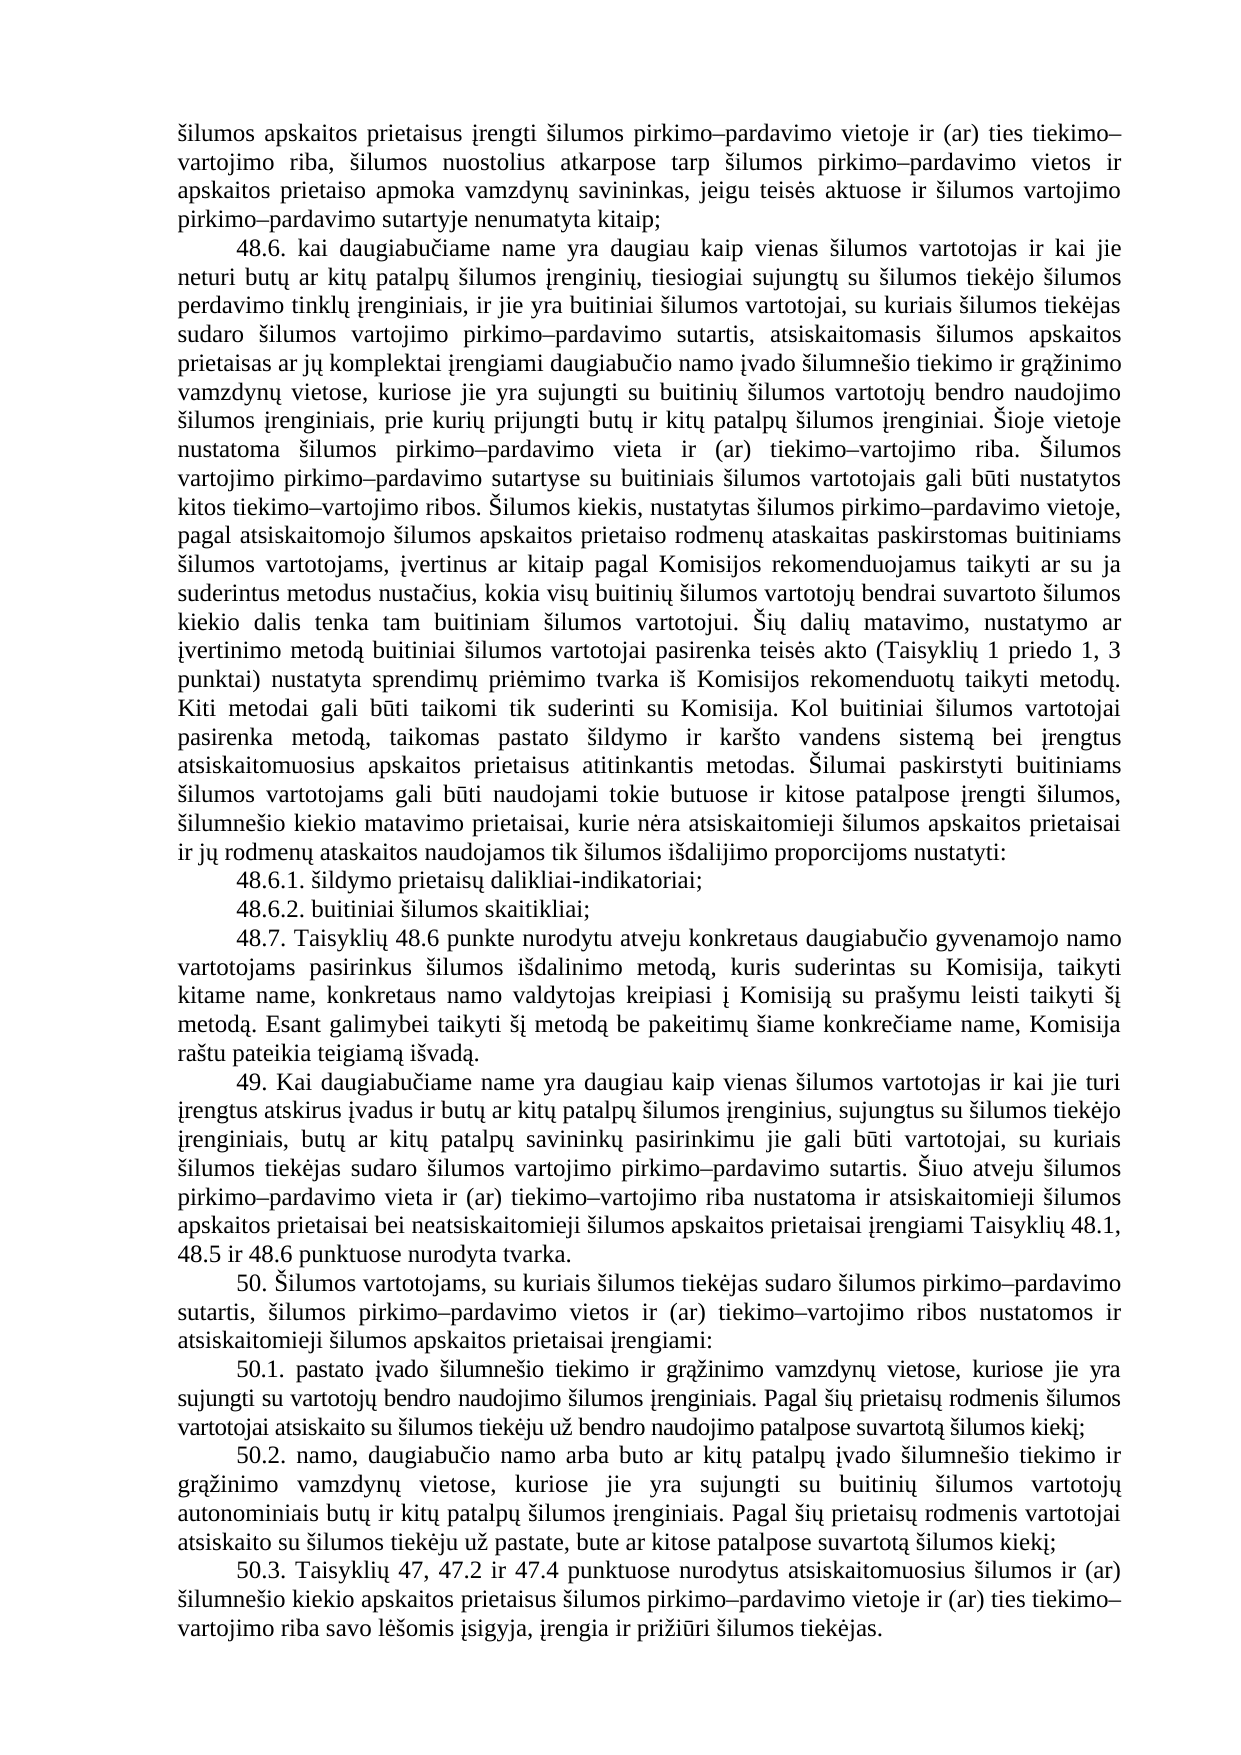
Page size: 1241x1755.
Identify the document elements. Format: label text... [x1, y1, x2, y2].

text 48.6. kai daugiabučiame name yra daugiau kaip vienas šilumos vartotojas ir kai jie neturi butų ar kitų patalpų šilumos įrenginių, tiesiogiai sujungtų su šilumos tiekėjo šilumos perdavimo tinklų įrenginiais, ir jie yra buitiniai šilumos vartotojai, su kuriais šilumos tiekėjas sudaro šilumos vartojimo pirkimo–pardavimo sutartis, atsiskaitomasis šilumos apskaitos prietaisas ar jų komplektai įrengiami daugiabučio namo įvado šilumnešio tiekimo ir grąžinimo vamzdynų vietose, kuriose jie yra sujungti su buitinių šilumos vartotojų bendro naudojimo šilumos įrenginiais, prie kurių prijungti butų ir kitų patalpų šilumos įrenginiai. Šioje vietoje nustatoma šilumos pirkimo–pardavimo vieta ir (ar) tiekimo–vartojimo riba. Šilumos vartojimo pirkimo–pardavimo sutartyse su buitiniais šilumos vartotojais gali būti nustatytos kitos tiekimo–vartojimo ribos. Šilumos kiekis, nustatytas šilumos pirkimo–pardavimo vietoje, pagal atsiskaitomojo šilumos apskaitos prietaiso rodmenų ataskaitas paskirstomas buitiniams šilumos vartotojams, įvertinus ar kitaip pagal Komisijos rekomenduojamus taikyti ar su ja suderintus metodus nustačius, kokia visų buitinių šilumos vartotojų bendrai suvartoto šilumos kiekio dalis tenka tam buitiniam šilumos vartotojui. Šių dalių matavimo, nustatymo ar įvertinimo metodą buitiniai šilumos vartotojai pasirenka teisės akto (Taisyklių 1 priedo 1, 3 punktai) nustatyta sprendimų priėmimo tvarka iš Komisijos rekomenduotų taikyti metodų. Kiti metodai gali būti taikomi tik suderinti su Komisija. Kol buitiniai šilumos vartotojai pasirenka metodą, taikomas pastato šildymo ir karšto vandens sistemą bei įrengtus atsiskaitomuosius apskaitos prietaisus atitinkantis metodas. Šilumai paskirstyti buitiniams šilumos vartotojams gali būti naudojami tokie butuose ir kitose patalpose įrengti šilumos, šilumnešio kiekio matavimo prietaisai, kurie nėra atsiskaitomieji šilumos apskaitos prietaisai ir jų rodmenų ataskaitos naudojamos tik šilumos išdalijimo proporcijoms nustatyti: [177, 233, 1122, 866]
text 48.6.2. buitiniai šilumos skaitikliai; [177, 894, 1122, 923]
text 50.2. namo, daugiabučio namo arba buto ar kitų patalpų įvado šilumnešio tiekimo ir grąžinimo vamzdynų vietose, kuriose jie yra sujungti su buitinių šilumos vartotojų autonominiais butų ir kitų patalpų šilumos įrenginiais. Pagal šių prietaisų rodmenis vartotojai atsiskaito su šilumos tiekėju už pastate, bute ar kitose patalpose suvartotą šilumos kiekį; [177, 1441, 1122, 1556]
text 50.1. pastato įvado šilumnešio tiekimo ir grąžinimo vamzdynų vietose, kuriose jie yra sujungti su vartotojų bendro naudojimo šilumos įrenginiais. Pagal šių prietaisų rodmenis šilumos vartotojai atsiskaito su šilumos tiekėju už bendro naudojimo patalpose suvartotą šilumos kiekį; [177, 1354, 1122, 1441]
text šilumos apskaitos prietaisus įrengti šilumos pirkimo–pardavimo vietoje ir (ar) ties tiekimo–vartojimo riba, šilumos nuostolius atkarpose tarp šilumos pirkimo–pardavimo vietos ir apskaitos prietaiso apmoka vamzdynų savininkas, jeigu teisės aktuose ir šilumos vartojimo pirkimo–pardavimo sutartyje nenumatyta kitaip; [177, 118, 1122, 233]
text 50. Šilumos vartotojams, su kuriais šilumos tiekėjas sudaro šilumos pirkimo–pardavimo sutartis, šilumos pirkimo–pardavimo vietos ir (ar) tiekimo–vartojimo ribos nustatomos ir atsiskaitomieji šilumos apskaitos prietaisai įrengiami: [177, 1268, 1122, 1354]
text 50.3. Taisyklių 47, 47.2 ir 47.4 punktuose nurodytus atsiskaitomuosius šilumos ir (ar) šilumnešio kiekio apskaitos prietaisus šilumos pirkimo–pardavimo vietoje ir (ar) ties tiekimo–vartojimo riba savo lėšomis įsigyja, įrengia ir prižiūri šilumos tiekėjas. [177, 1556, 1122, 1642]
text 49. Kai daugiabučiame name yra daugiau kaip vienas šilumos vartotojas ir kai jie turi įrengtus atskirus įvadus ir butų ar kitų patalpų šilumos įrenginius, sujungtus su šilumos tiekėjo įrenginiais, butų ar kitų patalpų savininkų pasirinkimu jie gali būti vartotojai, su kuriais šilumos tiekėjas sudaro šilumos vartojimo pirkimo–pardavimo sutartis. Šiuo atveju šilumos pirkimo–pardavimo vieta ir (ar) tiekimo–vartojimo riba nustatoma ir atsiskaitomieji šilumos apskaitos prietaisai bei neatsiskaitomieji šilumos apskaitos prietaisai įrengiami Taisyklių 48.1, 48.5 ir 48.6 punktuose nurodyta tvarka. [177, 1067, 1122, 1268]
text 48.7. Taisyklių 48.6 punkte nurodytu atveju konkretaus daugiabučio gyvenamojo namo vartotojams pasirinkus šilumos išdalinimo metodą, kuris suderintas su Komisija, taikyti kitame name, konkretaus namo valdytojas kreipiasi į Komisiją su prašymu leisti taikyti šį metodą. Esant galimybei taikyti šį metodą be pakeitimų šiame konkrečiame name, Komisija raštu pateikia teigiamą išvadą. [177, 923, 1122, 1067]
text 48.6.1. šildymo prietaisų dalikliai-indikatoriai; [177, 866, 1122, 894]
